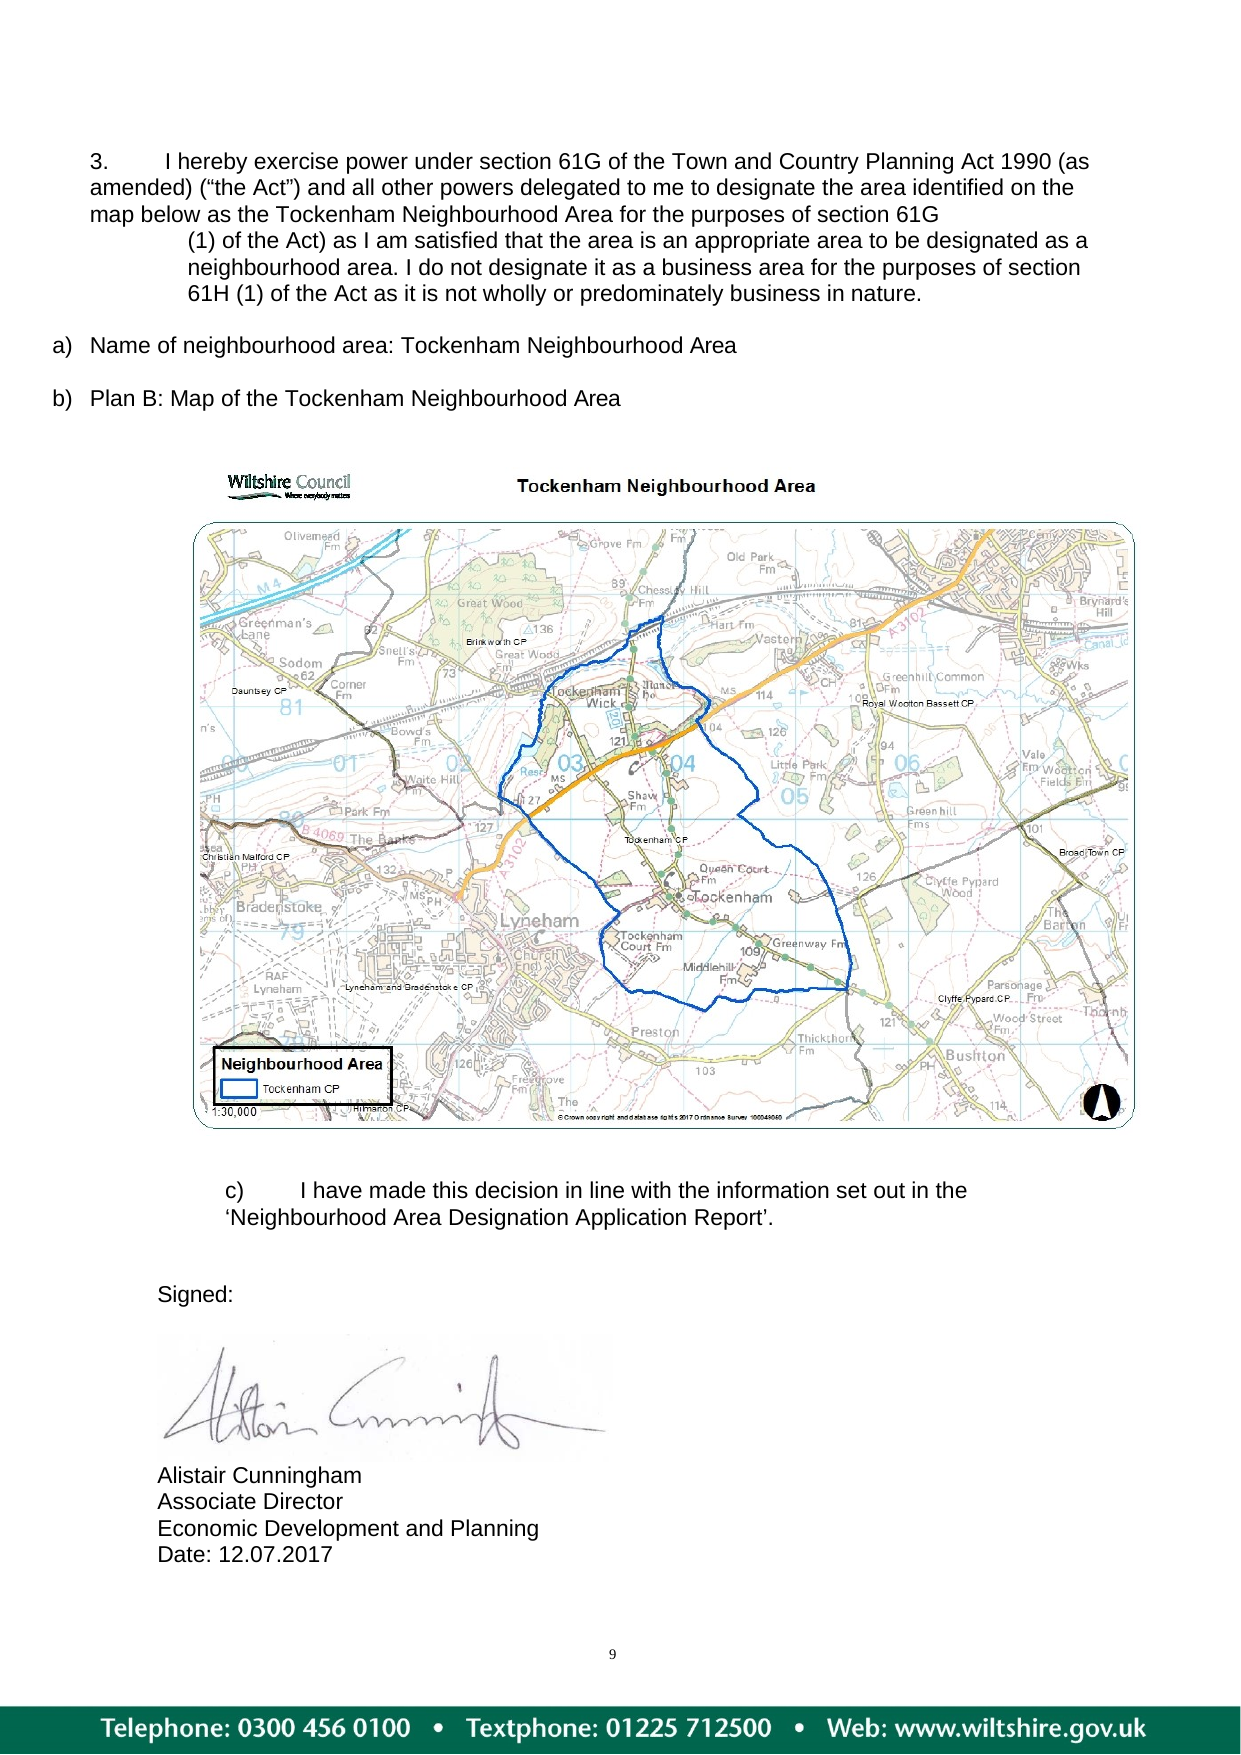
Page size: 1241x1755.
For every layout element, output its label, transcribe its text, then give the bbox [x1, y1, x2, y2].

list Plan B: Map of the Tockenham Neighbourhood Area [52, 385, 1159, 411]
list Name of neighbourhood area: Tockenham Neighbourhood Area [52, 332, 1159, 359]
text Economic Development and Planning Date: 12.07.2017 [157, 1514, 556, 1567]
text Alistair Cunningham Associate Director [157, 1462, 413, 1514]
text Signed: [157, 1281, 1159, 1308]
list I have made this decision in line with the information set out in the ‘Neighbourhood Area Designation Application Report’. [225, 1177, 1116, 1230]
text (1) of the Act) as I am satisfied that the area is an appropriate area to be designated as a neighbourhood area. I do not designate it as a business area for the purposes of section 61H (1) of the Act as it is not wholly or predominately business in nature. [187, 227, 1120, 306]
list I hereby exercise power under section 61G of the Town and Country Planning Act 1990 (as amended) (“the Act”) and all other powers delegated to me to designate the area identified on the map below as the Tockenham Neighbourhood Area for the purposes of section 61G [89, 148, 1113, 227]
